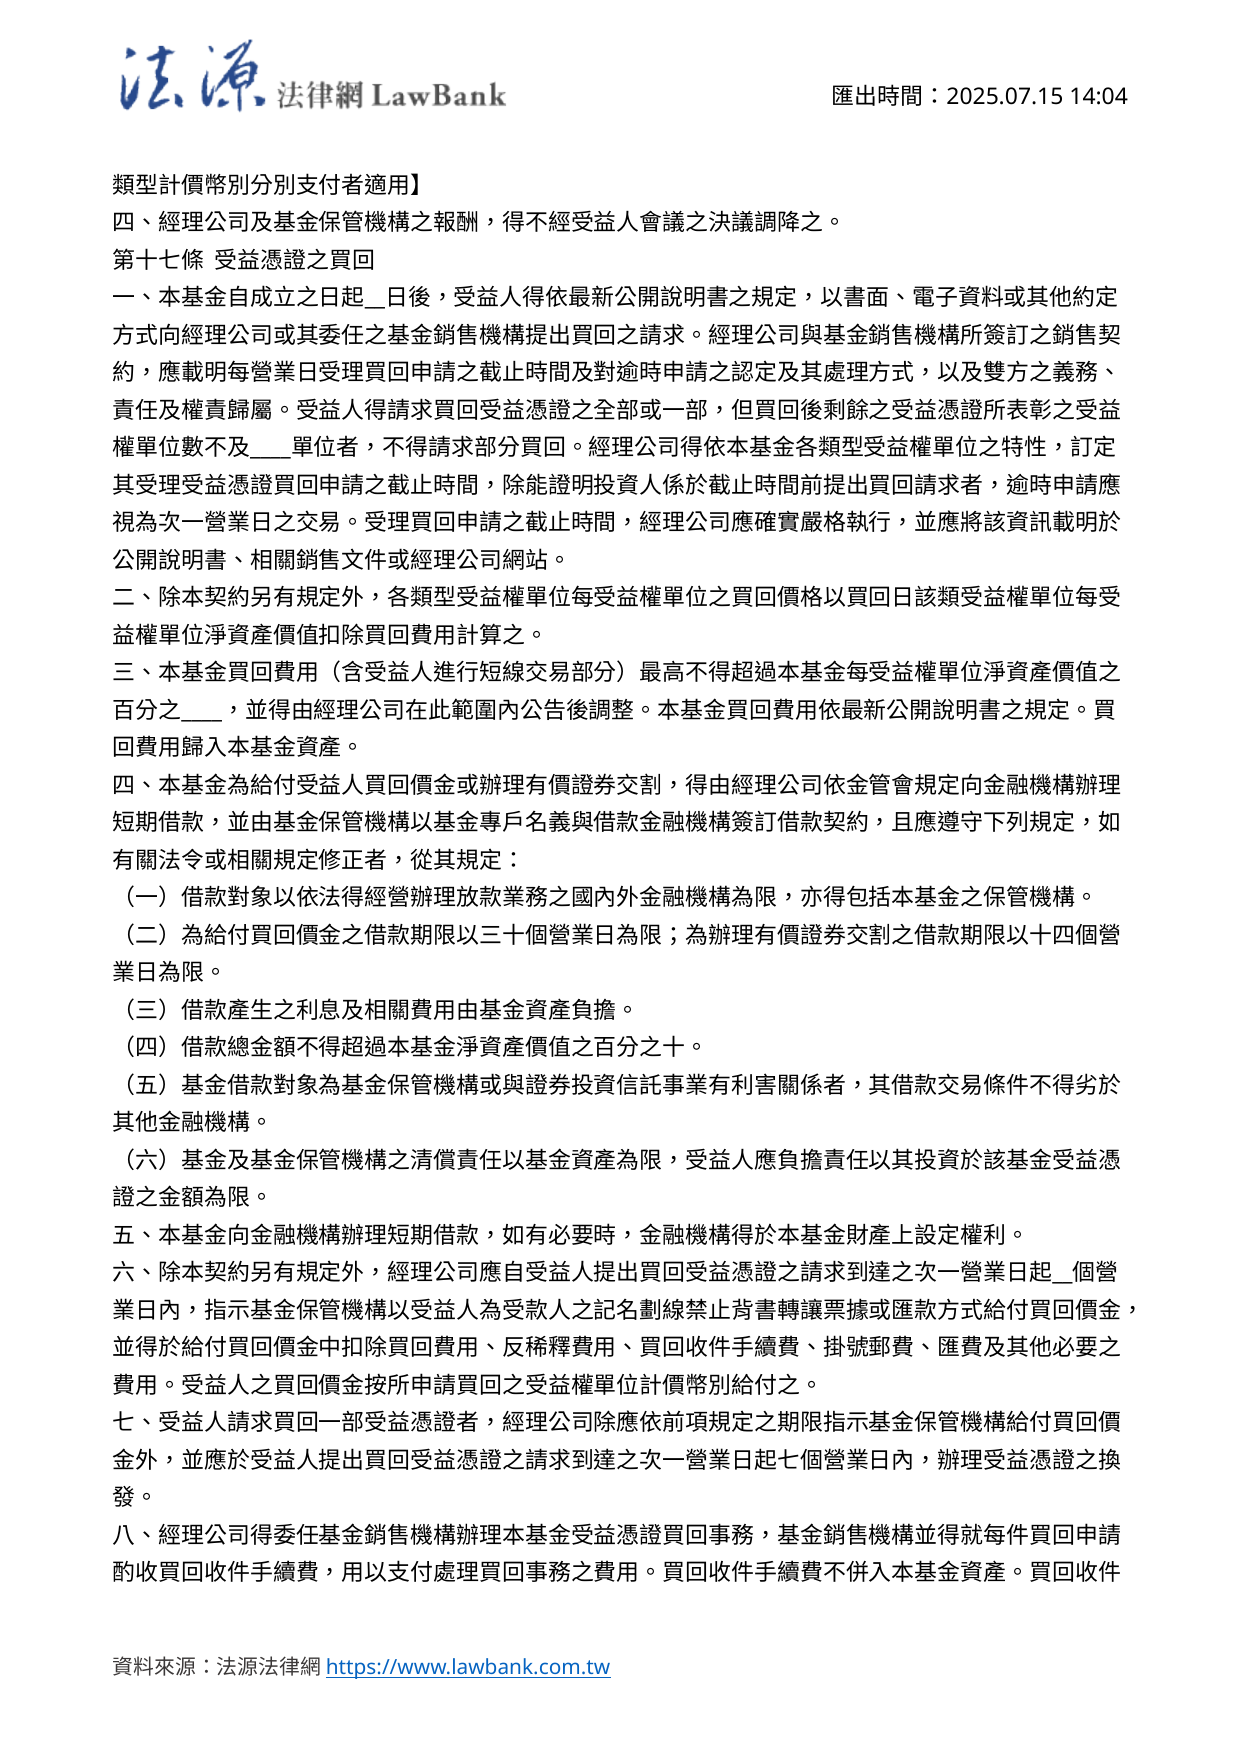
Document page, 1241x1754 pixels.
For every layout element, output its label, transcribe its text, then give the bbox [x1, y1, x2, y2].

text （五）基金借款對象為基金保管機構或與證券投資信託事業有利害關係者，其借款交易條件不得劣於其他金融機構。 [112, 1064, 1128, 1139]
text 類型計價幣別分別支付者適用】 [112, 164, 1128, 202]
text 一、本基金自成立之日起__日後，受益人得依最新公開說明書之規定，以書面、電子資料或其他約定方式向經理公司或其委任之基金銷售機構提出買回之請求。經理公司與基金銷售機構所簽訂之銷售契約，應載明每營業日受理買回申請之截止時間及對逾時申請之認定及其處理方式，以及雙方之義務、責任及權責歸屬。受益人得請求買回受益憑證之全部或一部，但買回後剩餘之受益憑證所表彰之受益權單位數不及____單位者，不得請求部分買回。經理公司得依本基金各類型受益權單位之特性，訂定其受理受益憑證買回申請之截止時間，除能證明投資人係於截止時間前提出買回請求者，逾時申請應視為次一營業日之交易。受理買回申請之截止時間，經理公司應確實嚴格執行，並應將該資訊載明於公開說明書、相關銷售文件或經理公司網站。 [112, 277, 1128, 577]
text 七、受益人請求買回一部受益憑證者，經理公司除應依前項規定之期限指示基金保管機構給付買回價金外，並應於受益人提出買回受益憑證之請求到達之次一營業日起七個營業日內，辦理受益憑證之換發。 [112, 1402, 1128, 1514]
text 六、除本契約另有規定外，經理公司應自受益人提出買回受益憑證之請求到達之次一營業日起__個營業日內，指示基金保管機構以受益人為受款人之記名劃線禁止背書轉讓票據或匯款方式給付買回價金，並得於給付買回價金中扣除買回費用、反稀釋費用、買回收件手續費、掛號郵費、匯費及其他必要之費用。受益人之買回價金按所申請買回之受益權單位計價幣別給付之。 [112, 1252, 1128, 1402]
text （六）基金及基金保管機構之清償責任以基金資產為限，受益人應負擔責任以其投資於該基金受益憑證之金額為限。 [112, 1139, 1128, 1214]
text 四、經理公司及基金保管機構之報酬，得不經受益人會議之決議調降之。 [112, 202, 1128, 239]
text 三、本基金買回費用（含受益人進行短線交易部分）最高不得超過本基金每受益權單位淨資產價值之百分之____，並得由經理公司在此範圍內公告後調整。本基金買回費用依最新公開說明書之規定。買回費用歸入本基金資產。 [112, 652, 1128, 764]
picture [120, 39, 507, 116]
text 四、本基金為給付受益人買回價金或辦理有價證券交割，得由經理公司依金管會規定向金融機構辦理短期借款，並由基金保管機構以基金專戶名義與借款金融機構簽訂借款契約，且應遵守下列規定，如有關法令或相關規定修正者，從其規定： [112, 764, 1128, 877]
text （三）借款產生之利息及相關費用由基金資產負擔。 [112, 989, 1128, 1027]
text （四）借款總金額不得超過本基金淨資產價值之百分之十。 [112, 1027, 1128, 1064]
text 八、經理公司得委任基金銷售機構辦理本基金受益憑證買回事務，基金銷售機構並得就每件買回申請酌收買回收件手續費，用以支付處理買回事務之費用。買回收件手續費不併入本基金資產。買回收件 [112, 1514, 1128, 1589]
text （二）為給付買回價金之借款期限以三十個營業日為限；為辦理有價證券交割之借款期限以十四個營業日為限。 [112, 914, 1128, 989]
text 二、除本契約另有規定外，各類型受益權單位每受益權單位之買回價格以買回日該類受益權單位每受益權單位淨資產價值扣除買回費用計算之。 [112, 577, 1128, 652]
text 五、本基金向金融機構辦理短期借款，如有必要時，金融機構得於本基金財產上設定權利。 [112, 1214, 1128, 1252]
text 第十七條 受益憑證之買回 [112, 239, 1128, 277]
text （一）借款對象以依法得經營辦理放款業務之國內外金融機構為限，亦得包括本基金之保管機構。 [112, 877, 1128, 914]
